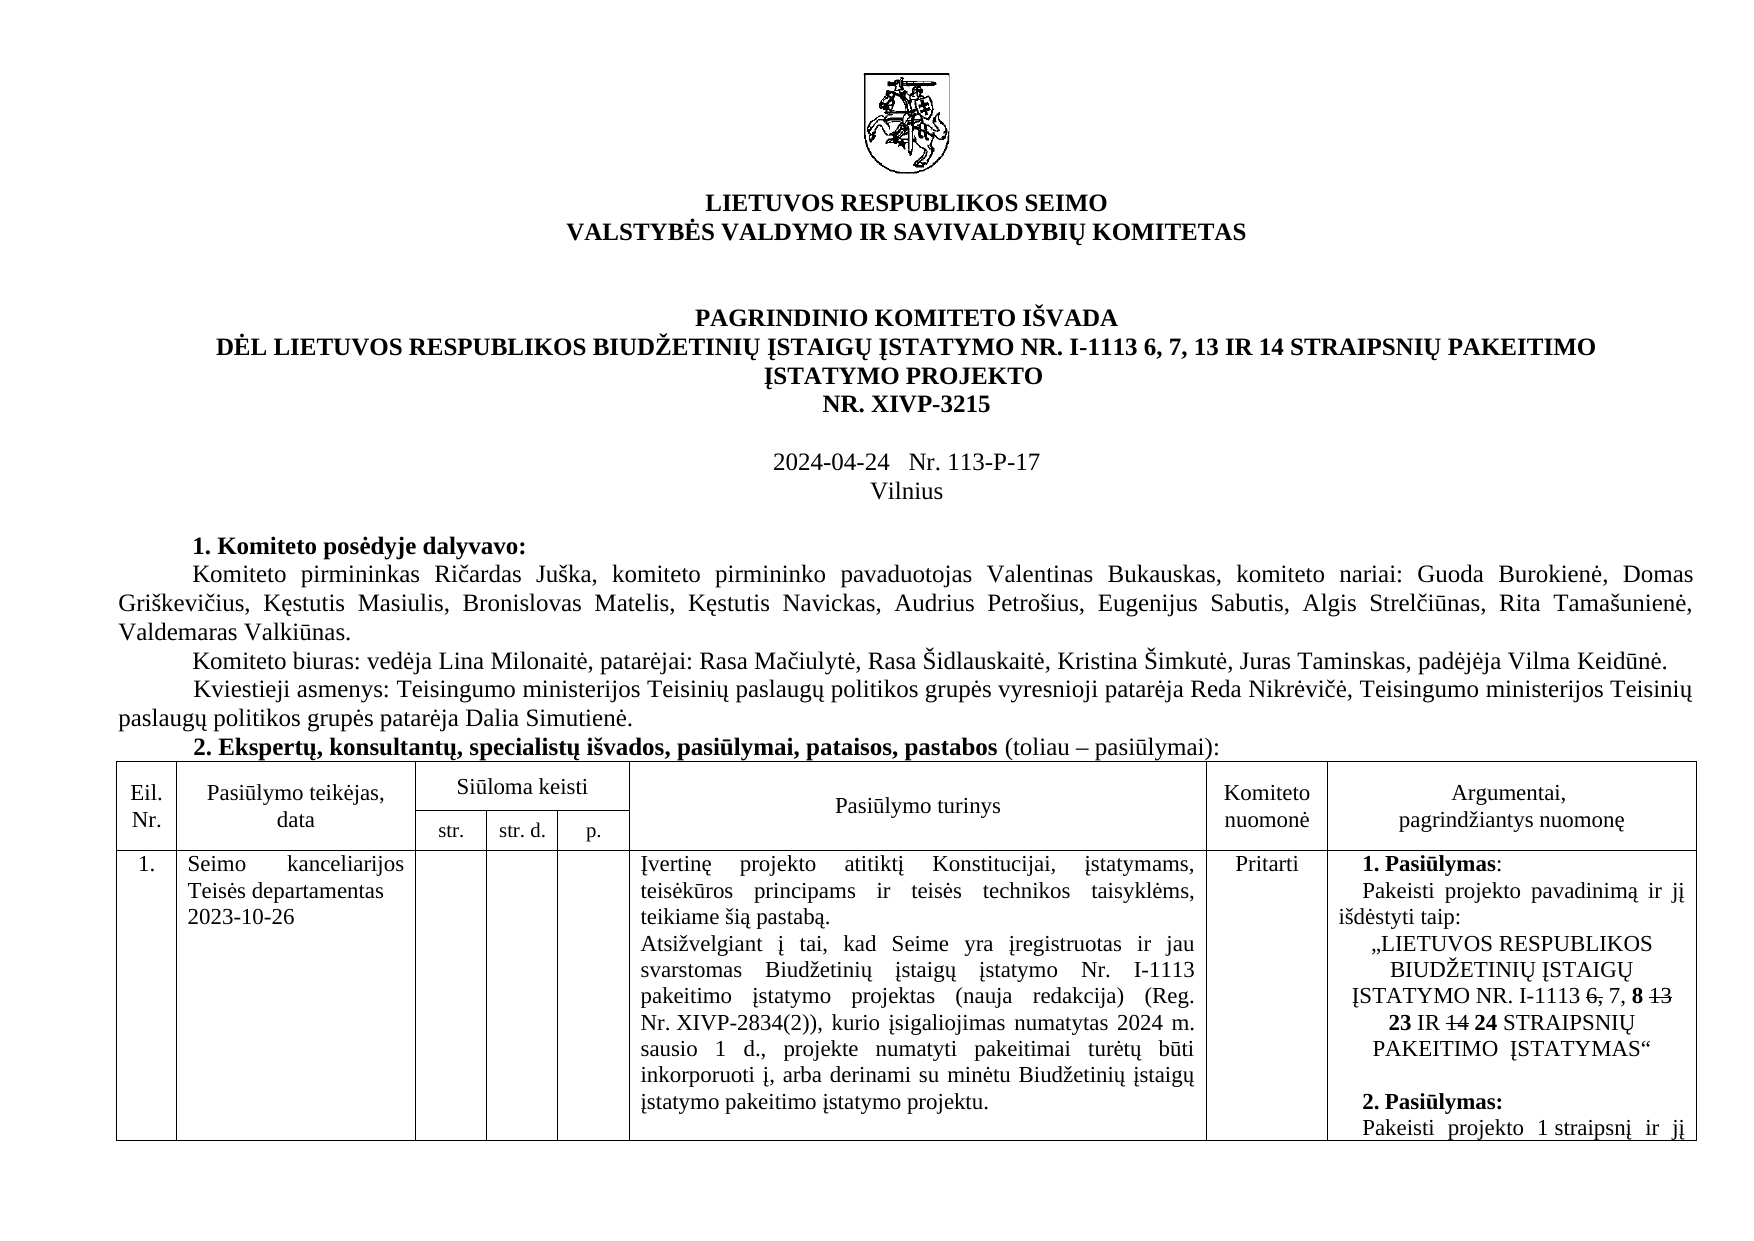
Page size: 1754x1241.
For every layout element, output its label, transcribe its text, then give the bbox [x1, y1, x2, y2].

table_cell 1. Pasiūlymas: Pakeisti projekto pavadinimą ir jį išdėstyti taip: „LIETUVOS RESPUBLIKOS BIUDŽETINIŲ ĮSTAIGŲ ĮSTATYMO NR. I-1113 6, 7, 8 13 23 IR 14 24 STRAIPSNIŲ PAKEITIMO ĮSTATYMAS“ 2. Pasiūlymas: Pakeisti projekto 1 straipsnį ir jį [1328, 851, 1696, 1140]
table_header Argumentai, pagrindžiantys nuomonę [1328, 762, 1696, 849]
text 2024-04-24 Nr. 113-P-17 [118, 447, 1695, 476]
table_header Pasiūlymo turinys [630, 762, 1206, 849]
subtitle 2. Ekspertų, konsultantų, specialistų išvados, pasiūlymai, pataisos, pastabos (toliau – pasiūlymai): [118, 732, 1695, 761]
table_cell 1. [117, 851, 176, 1140]
text LIETUVOS RESPUBLIKOS SEIMO [118, 188, 1695, 217]
text Kviestieji asmenys: Teisingumo ministerijos Teisinių paslaugų politikos grupės vyresnioji patarėja Reda Nikrėvičė, Teisingumo ministerijos Teisinių paslaugų politikos grupės patarėja Dalia Simutienė. [118, 674, 1695, 732]
table_cell [558, 851, 629, 1140]
table_header Eil. Nr. [117, 762, 176, 849]
text Vilnius [118, 476, 1695, 504]
subtitle DĖL LIETUVOS RESPUBLIKOS BIUDŽETINIŲ ĮSTAIGŲ ĮSTATYMO NR. I-1113 6, 7, 13 IR 14 STRAIPSNIŲ PAKEITIMO [118, 332, 1695, 361]
table_cell Pritarti [1207, 851, 1327, 1140]
table_cell Įvertinę projekto atitiktį Konstitucijai, įstatymams, teisėkūros principams ir teisės technikos taisyklėms, teikiame šią pastabą. Atsižvelgiant į tai, kad Seime yra įregistruotas ir jau svarstomas Biudžetinių įstaigų įstatymo Nr. I-1113 pakeitimo įstatymo projektas (nauja redakcija) (Reg. Nr. XIVP-2834(2)), kurio įsigaliojimas numatytas 2024 m. sausio 1 d., projekte numatyti pakeitimai turėtų būti inkorporuoti į, arba derinami su minėtu Biudžetinių įstaigų įstatymo pakeitimo įstatymo projektu. [630, 851, 1206, 1140]
text Komiteto biuras: vedėja Lina Milonaitė, patarėjai: Rasa Mačiulytė, Rasa Šidlauskaitė, Kristina Šimkutė, Juras Taminskas, padėjėja Vilma Keidūnė. [118, 646, 1695, 674]
table_header Komiteto nuomonė [1207, 762, 1327, 849]
subtitle ĮSTATYMO PROJEKTO [118, 361, 1695, 389]
table_header Siūloma keisti [416, 762, 629, 810]
table_cell str. [416, 811, 486, 849]
text 1. Komiteto posėdyje dalyvavo: [118, 531, 1695, 559]
table_cell str. d. [487, 811, 557, 849]
text Komiteto pirmininkas Ričardas Juška, komiteto pirmininko pavaduotojas Valentinas Bukauskas, komiteto nariai: Guoda Burokienė, Domas Griškevičius, Kęstutis Masiulis, Bronislovas Matelis, Kęstutis Navickas, Audrius Petrošius, Eugenijus Sabutis, Algis Strelčiūnas, Rita Tamašunienė, Valdemaras Valkiūnas. [118, 559, 1695, 646]
table_cell p. [558, 811, 629, 849]
subtitle nr. xivp-3215 [118, 389, 1695, 418]
subtitle PAGRINDINIO KOMITETO IŠVADA [118, 303, 1695, 332]
table_cell Seimo kanceliarijos Teisės departamentas 2023-10-26 [177, 851, 415, 1140]
text VALSTYBĖS VALDYMO IR SAVIVALDYBIŲ KOMITETAS [118, 217, 1695, 246]
table_cell [487, 851, 557, 1140]
table_header Pasiūlymo teikėjas, data [177, 762, 415, 849]
table_cell [416, 851, 486, 1140]
